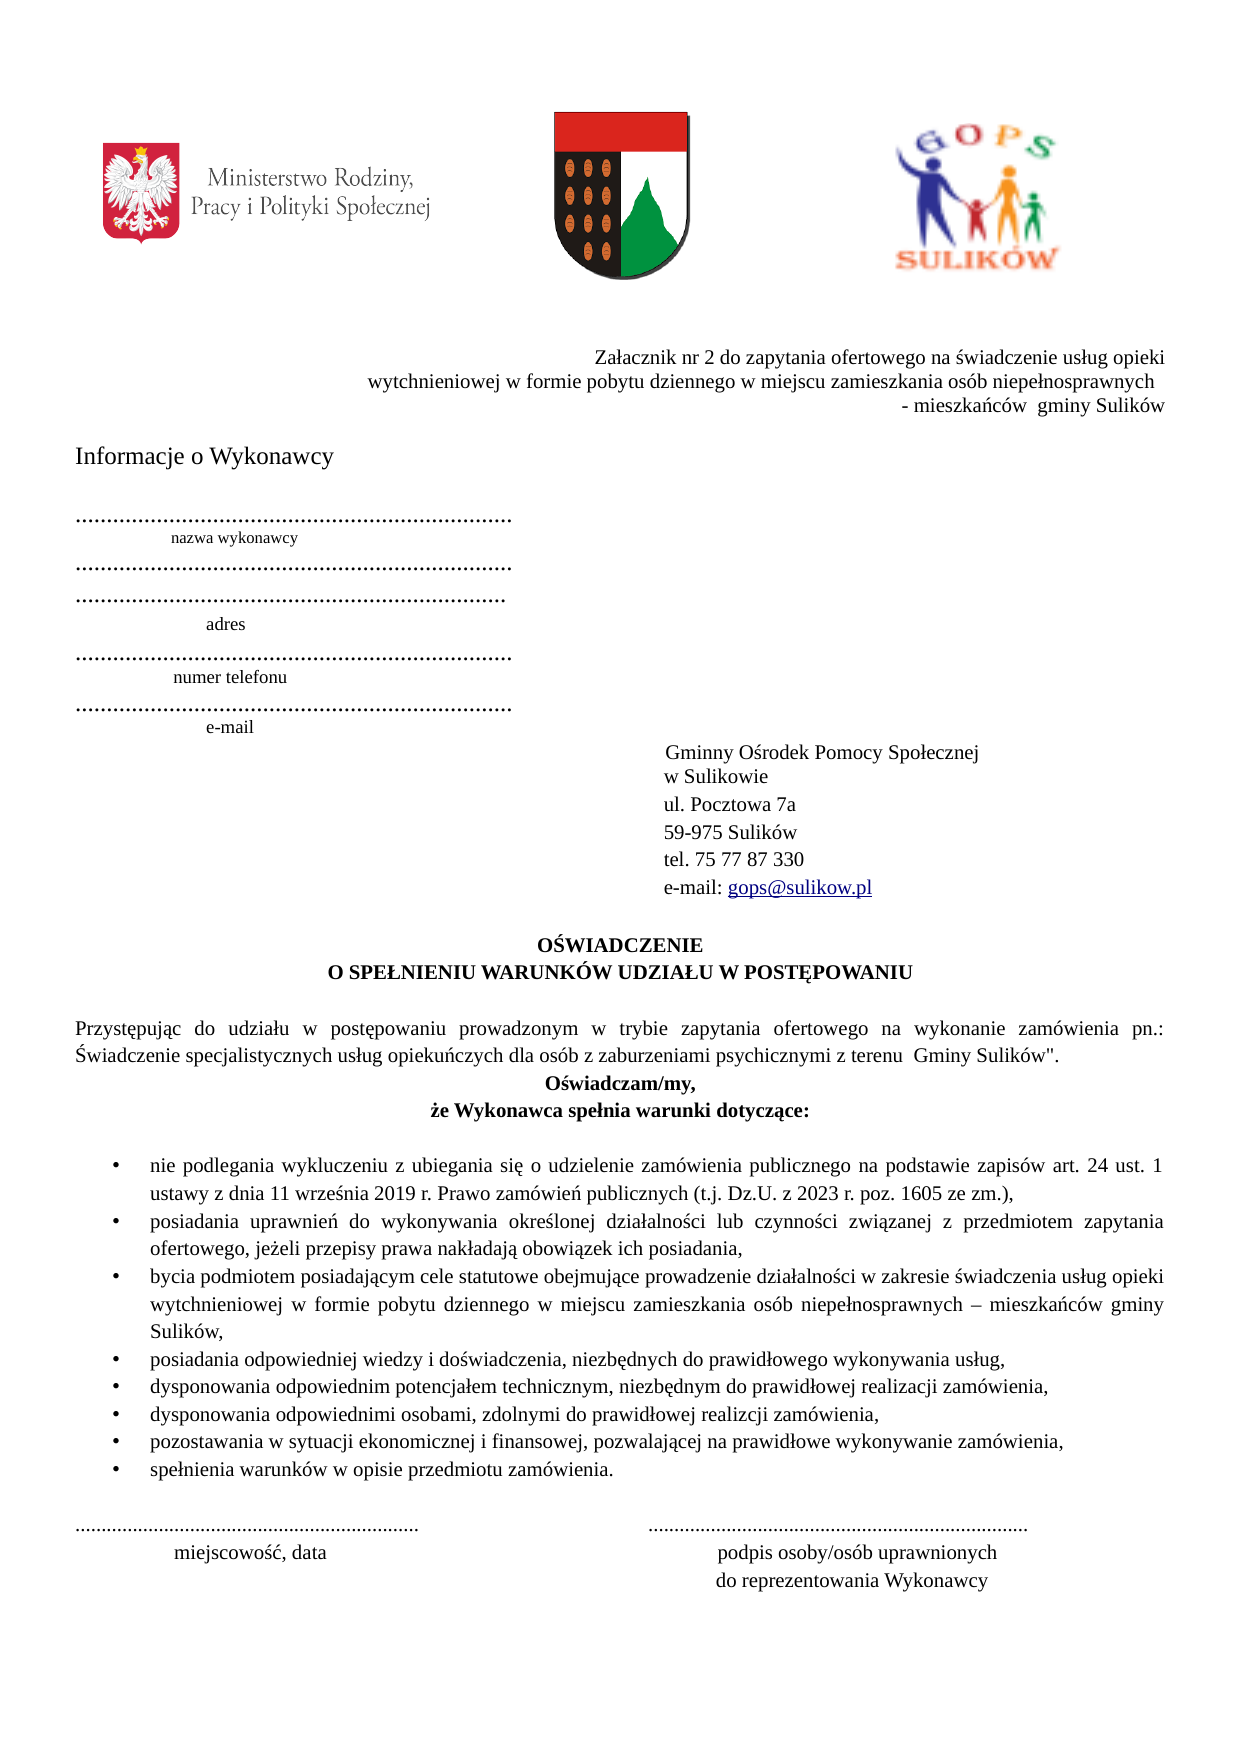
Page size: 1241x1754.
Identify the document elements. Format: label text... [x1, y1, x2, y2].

list bycia podmiotem posiadającym cele statutowe obejmujące prowadzenie działalności w zakresie świadczenia usług opieki wytchnieniowej w formie pobytu dziennego w miejscu zamieszkania osób niepełnosprawnych – mieszkańców gminy Sulików, [112, 1264, 1165, 1343]
text ...................................................................... [75, 499, 1165, 527]
text e-mail: gops@sulikow.pl [75, 875, 1165, 899]
list posiadania odpowiedniej wiedzy i doświadczenia, niezbędnych do prawidłowego wykonywania usług, [112, 1347, 1165, 1371]
text .................................................................. ......................................................................... [75, 1512, 1165, 1536]
text miejscowość, data podpis osoby/osób uprawnionych [75, 1540, 1165, 1564]
text OŚWIADCZENIE [75, 933, 1165, 957]
text O SPEŁNIENIU WARUNKÓW UDZIAŁU W POSTĘPOWANIU [75, 960, 1165, 984]
text tel. 75 77 87 330 [75, 847, 1165, 871]
text w Sulikowie [75, 764, 1165, 788]
list nie podlegania wykluczeniu z ubiegania się o udzielenie zamówienia publicznego na podstawie zapisów art. 24 ust. 1 ustawy z dnia 11 września 2019 r. Prawo zamówień publicznych (t.j. Dz.U. z 2023 r. poz. 1605 ze zm.), [112, 1153, 1165, 1205]
text Przystępując do udziału w postępowaniu prowadzonym w trybie zapytania ofertowego na wykonanie zamówienia pn.: Świadczenie specjalistycznych usług opiekuńczych dla osób z zaburzeniami psychicznymi z terenu Gminy Sulików". [75, 1015, 1165, 1067]
text adres [75, 613, 1165, 634]
list dysponowania odpowiednimi osobami, zdolnymi do prawidłowej realizcji zamówienia, [112, 1402, 1165, 1426]
text ..................................................................... [75, 579, 1165, 608]
list pozostawania w sytuacji ekonomicznej i finansowej, pozwalającej na prawidłowe wykonywanie zamówienia, [112, 1429, 1165, 1453]
text Gminny Ośrodek Pomocy Społecznej [75, 738, 1165, 764]
text e-mail [75, 716, 1165, 738]
text Oświadczam/my, [75, 1071, 1165, 1095]
list posiadania uprawnień do wykonywania określonej działalności lub czynności związanej z przedmiotem zapytania ofertowego, jeżeli przepisy prawa nakładają obowiązek ich posiadania, [112, 1209, 1165, 1260]
list spełnienia warunków w opisie przedmiotu zamówienia. [112, 1457, 1165, 1481]
text nazwa wykonawcy [75, 527, 1165, 547]
text ...................................................................... [75, 688, 1165, 716]
list dysponowania odpowiednim potencjałem technicznym, niezbędnym do prawidłowej realizacji zamówienia, [112, 1374, 1165, 1398]
text Informacje o Wykonawcy [75, 441, 1165, 470]
text ul. Pocztowa 7a [75, 792, 1165, 816]
text wytchnieniowej w formie pobytu dziennego w miejscu zamieszkania osób niepełnosprawnych [75, 369, 1165, 393]
text 59-975 Sulików [75, 819, 1165, 844]
text do reprezentowania Wykonawcy [75, 1567, 1165, 1592]
text Załacznik nr 2 do zapytania ofertowego na świadczenie usług opieki [75, 345, 1165, 369]
text ...................................................................... [75, 547, 1165, 575]
text że Wykonawca spełnia warunki dotyczące: [75, 1098, 1165, 1122]
text - mieszkańców gminy Sulików [75, 393, 1165, 417]
text ...................................................................... [75, 637, 1165, 666]
text numer telefonu [75, 666, 1165, 688]
